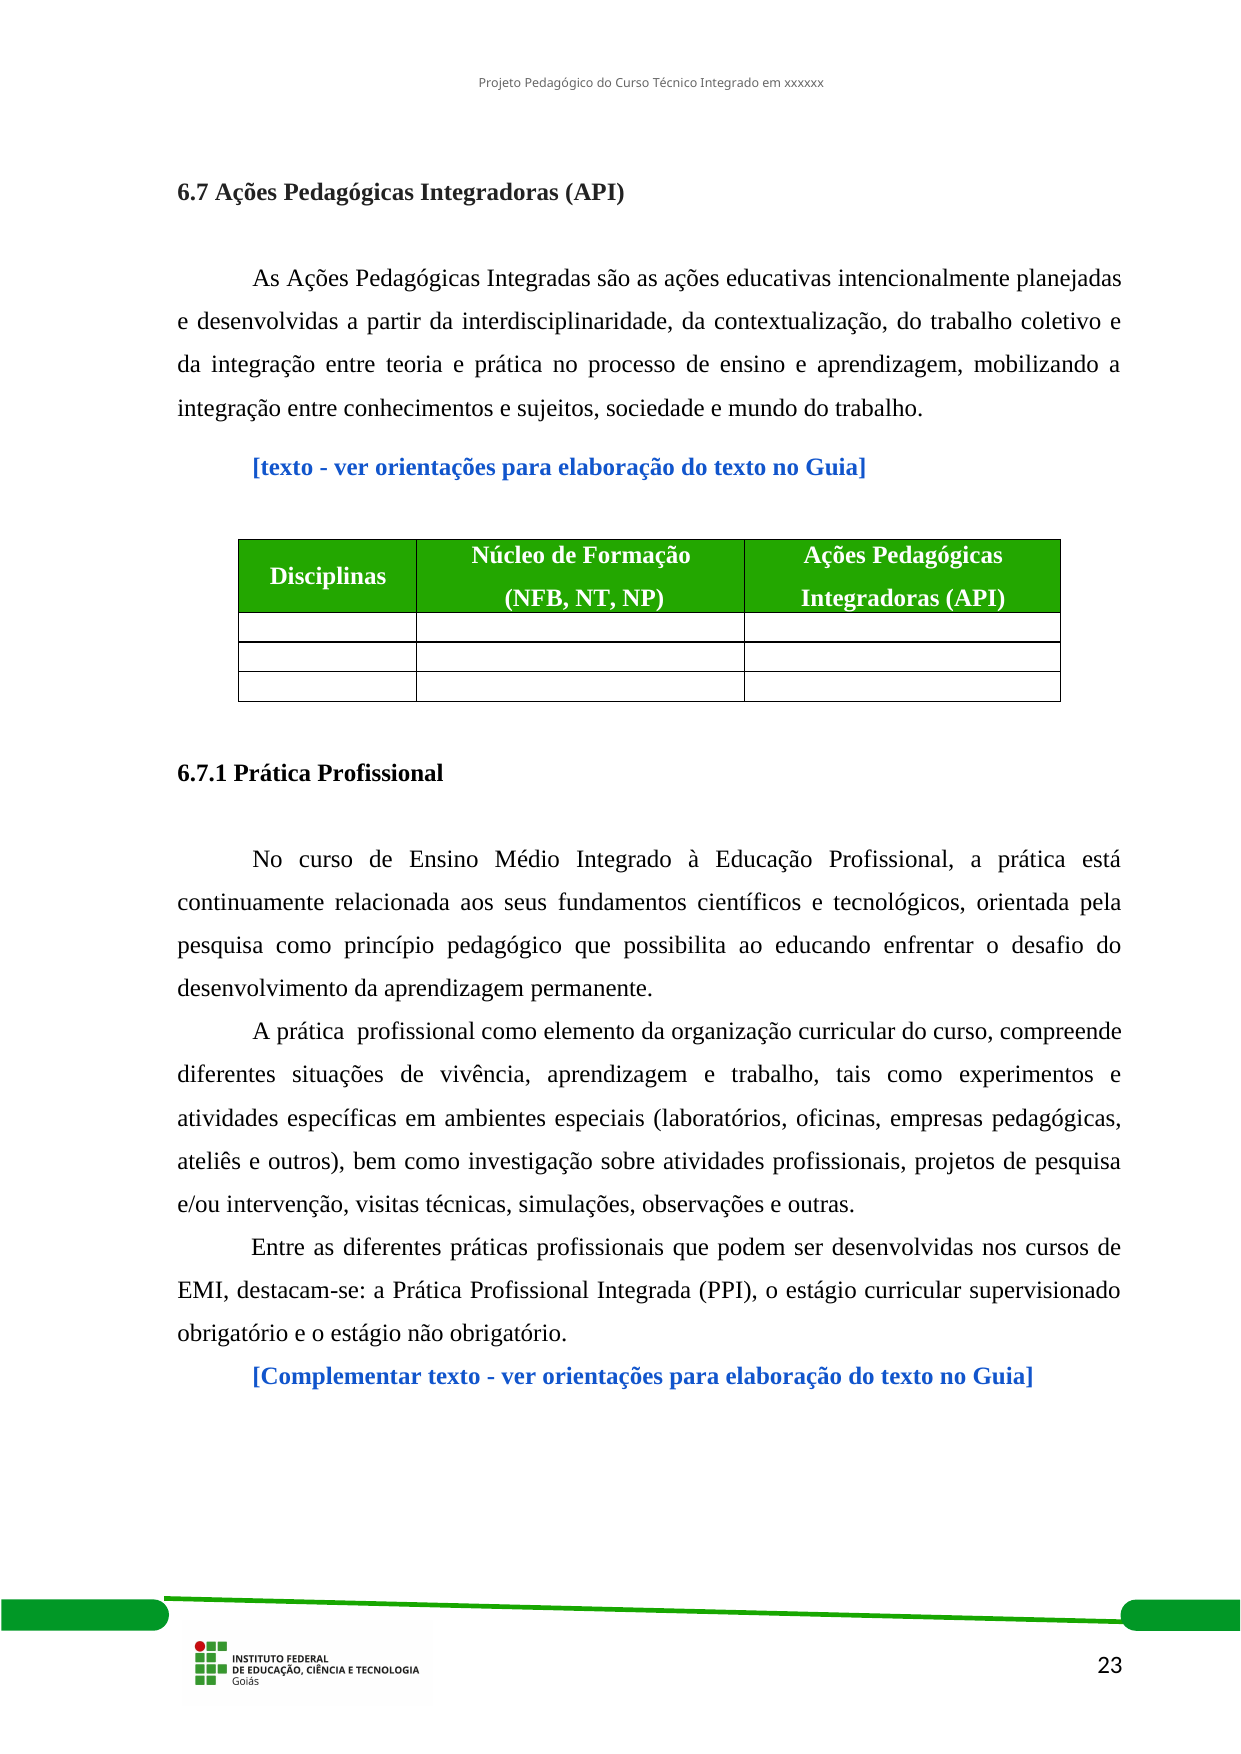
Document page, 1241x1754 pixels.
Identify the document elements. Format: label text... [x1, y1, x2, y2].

table_cell [745, 672, 1060, 701]
text [texto - ver orientações para elaboração do texto no Guia] [177, 452, 1122, 481]
table_cell [417, 672, 744, 701]
table_cell [239, 643, 416, 671]
table_header Núcleo de Formação (NFB, NT, NP) [417, 540, 744, 612]
table_cell [417, 643, 744, 671]
text As Ações Pedagógicas Integradas são as ações educativas intencionalmente planejadas e desenvolvidas a partir da interdisciplinaridade, da contextualização, do trabalho coletivo e da integração entre teoria e prática no processo de ensino e aprendizagem, mobilizando a integração entre conhecimentos e sujeitos, sociedade e mundo do trabalho. [177, 263, 1122, 421]
table_cell [239, 613, 416, 641]
text A prática profissional como elemento da organização curricular do curso, compreende diferentes situações de vivência, aprendizagem e trabalho, tais como experimentos e atividades específicas em ambientes especiais (laboratórios, oficinas, empresas pedagógicas, ateliês e outros), bem como investigação sobre atividades profissionais, projetos de pesquisa e/ou intervenção, visitas técnicas, simulações, observações e outras. [177, 1016, 1122, 1218]
table_header Disciplinas [239, 540, 416, 612]
picture [181, 1620, 433, 1706]
table_cell [239, 672, 416, 701]
text Entre as diferentes práticas profissionais que podem ser desenvolvidas nos cursos de EMI, destacam-se: a Prática Profissional Integrada (PPI), o estágio curricular supervisionado obrigatório e o estágio não obrigatório. [177, 1232, 1122, 1347]
subtitle 6.7.1 Prática Profissional [177, 758, 1122, 786]
text [Complementar texto - ver orientações para elaboração do texto no Guia] [177, 1361, 1122, 1390]
table_cell [745, 643, 1060, 671]
table_cell [417, 613, 744, 641]
table_cell [745, 613, 1060, 641]
subtitle 6.7 Ações Pedagógicas Integradoras (API) [177, 177, 1122, 206]
text No curso de Ensino Médio Integrado à Educação Profissional, a prática está continuamente relacionada aos seus fundamentos científicos e tecnológicos, orientada pela pesquisa como princípio pedagógico que possibilita ao educando enfrentar o desafio do desenvolvimento da aprendizagem permanente. [177, 844, 1122, 1002]
table_header Ações Pedagógicas Integradoras (API) [745, 540, 1060, 612]
